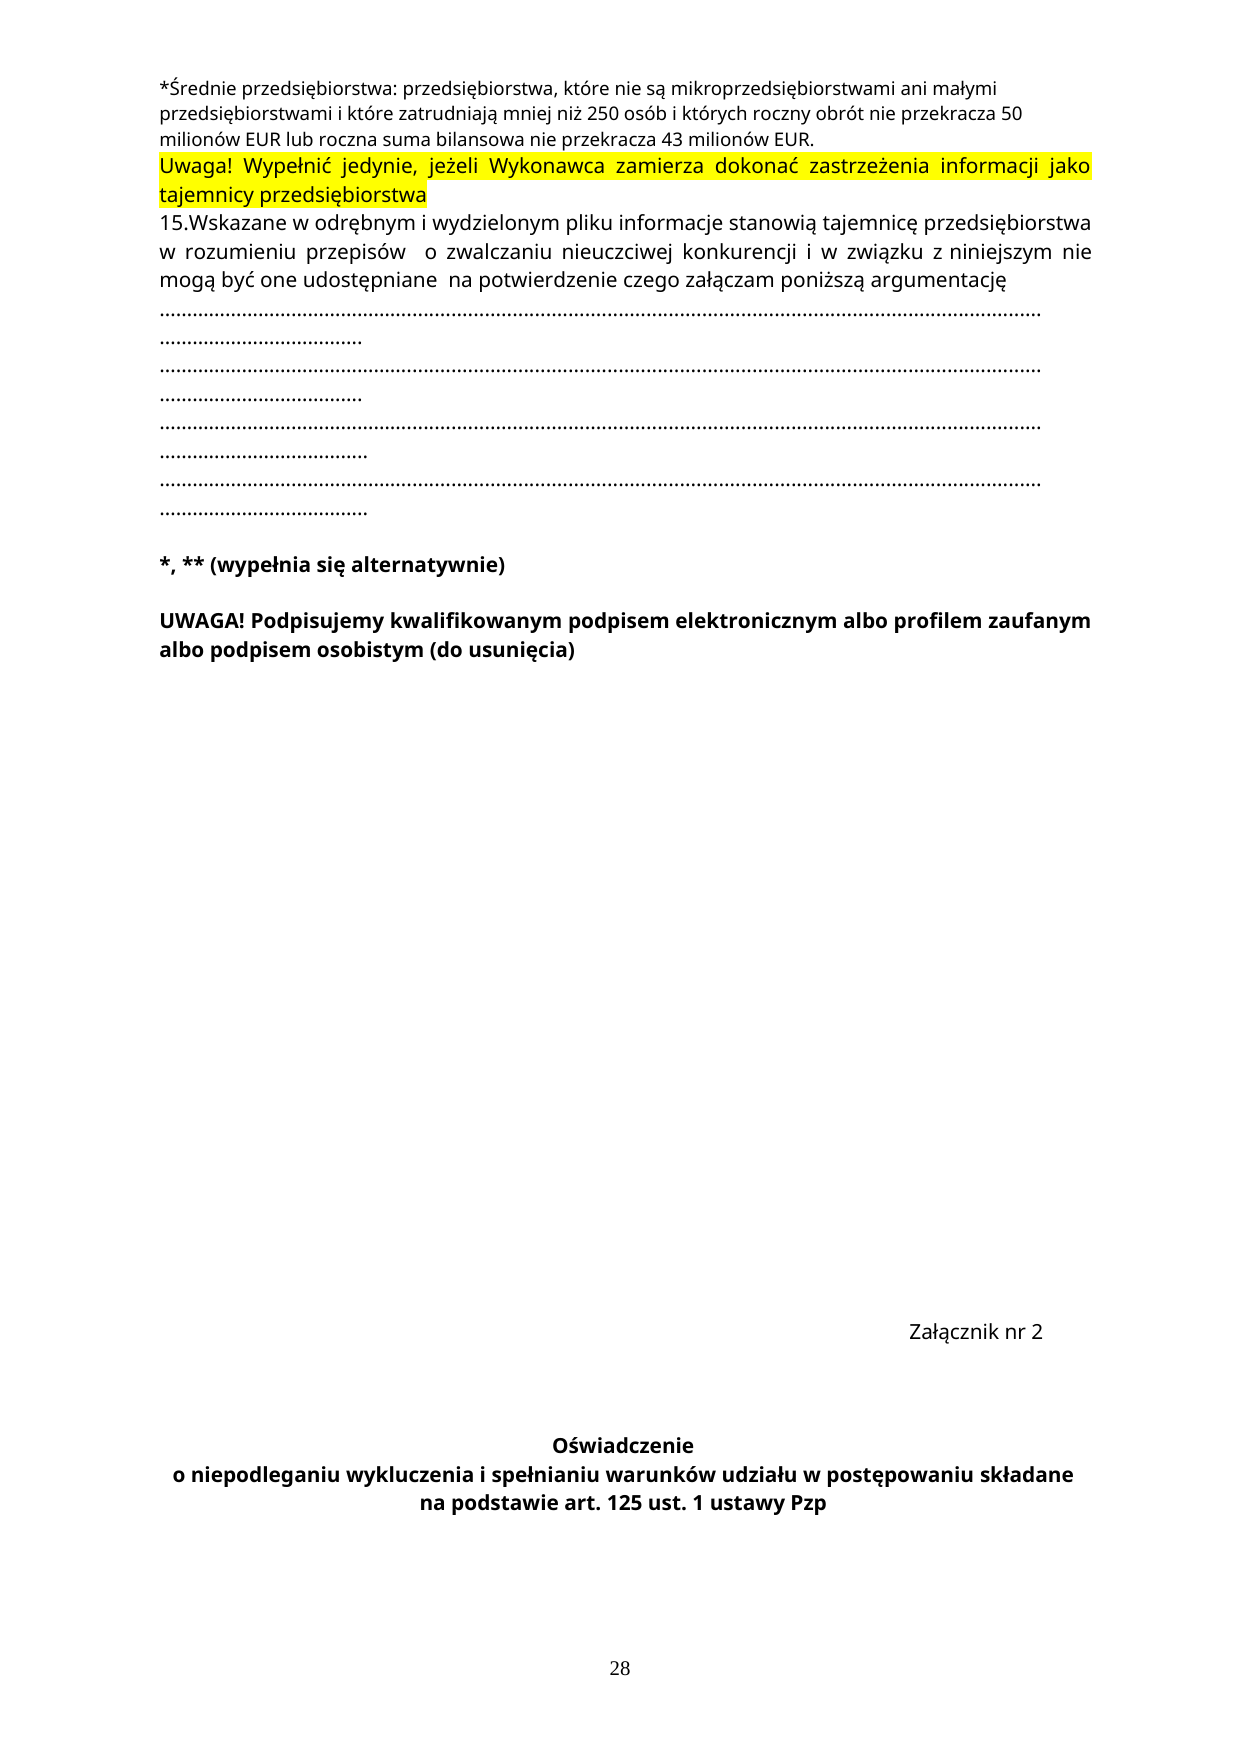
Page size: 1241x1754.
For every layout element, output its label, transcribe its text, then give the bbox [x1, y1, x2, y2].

text ………………………………………..................................................................................................................………………………………. [159, 351, 1092, 407]
text ………………………………………..................................................................................................................……………………………….. [159, 407, 1092, 464]
text *, ** (wypełnia się alternatywnie) [159, 550, 1092, 578]
text UWAGA! Podpisujemy kwalifikowanym podpisem elektronicznym albo profilem zaufanym albo podpisem osobistym (do usunięcia) [159, 607, 1092, 663]
text Załącznik nr 2 [159, 1317, 1092, 1346]
text ………………………………………..................................................................................................................……………………………….. [159, 464, 1092, 521]
text Uwaga! Wypełnić jedynie, jeżeli Wykonawca zamierza dokonać zastrzeżenia informacji jako tajemnicy przedsiębiorstwa [159, 152, 1092, 208]
text Oświadczenie [159, 1431, 1087, 1460]
text o niepodleganiu wykluczenia i spełnianiu warunków udziału w postępowaniu składane na podstawie art. 125 ust. 1 ustawy Pzp [159, 1460, 1087, 1517]
text *Średnie przedsiębiorstwa: przedsiębiorstwa, które nie są mikroprzedsiębiorstwami ani małymi przedsiębiorstwami i które zatrudniają mniej niż 250 osób i których roczny obrót nie przekracza 50 milionów EUR lub roczna suma bilansowa nie przekracza 43 milionów EUR. [159, 75, 1092, 152]
text ………………………………………..................................................................................................................………………………………. [159, 294, 1092, 351]
text 15.Wskazane w odrębnym i wydzielonym pliku informacje stanowią tajemnicę przedsiębiorstwa w rozumieniu przepisów o zwalczaniu nieuczciwej konkurencji i w związku z niniejszym nie mogą być one udostępniane na potwierdzenie czego załączam poniższą argumentację [159, 208, 1092, 294]
